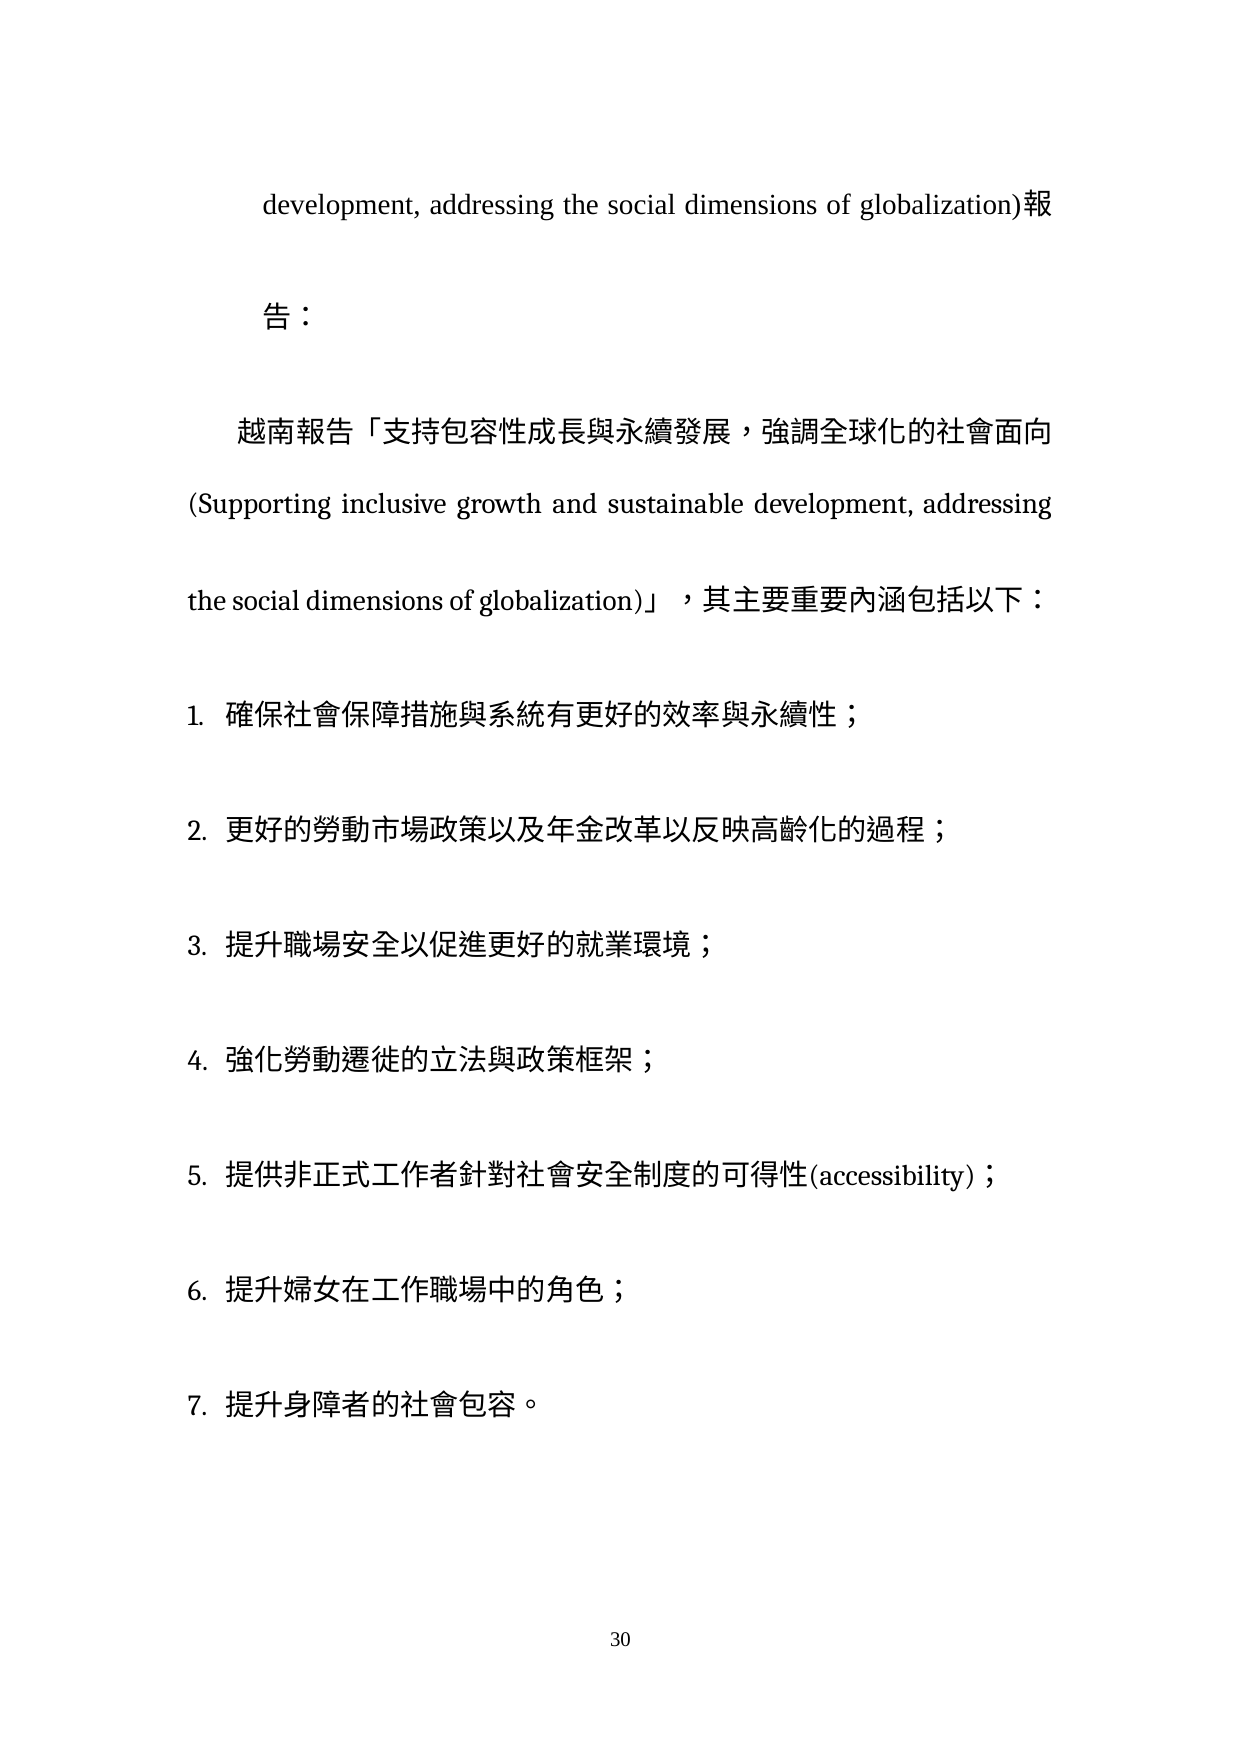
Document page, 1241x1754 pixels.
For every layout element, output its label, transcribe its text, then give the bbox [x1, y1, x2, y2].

list 提升職場安全以促進更好的就業環境； [187, 905, 1053, 980]
list 提升身障者的社會包容。 [187, 1365, 1053, 1440]
subtitle development, addressing the social dimensions of globalization)報告： [187, 164, 1053, 352]
subtitle 越南報告「支持包容性成長與永續發展，強調全球化的社會面向(Supporting inclusive growth and sustainable development, addressing the social dimensions of globalization)」，其主要重要內涵包括以下： [187, 392, 1053, 636]
list 更好的勞動市場政策以及年金改革以反映高齡化的過程； [187, 790, 1053, 865]
list 提供非正式工作者針對社會安全制度的可得性(accessibility)； [187, 1135, 1053, 1210]
list 強化勞動遷徙的立法與政策框架； [187, 1020, 1053, 1095]
list 提升婦女在工作職場中的角色； [187, 1250, 1053, 1325]
list 確保社會保障措施與系統有更好的效率與永續性； [187, 676, 1053, 751]
